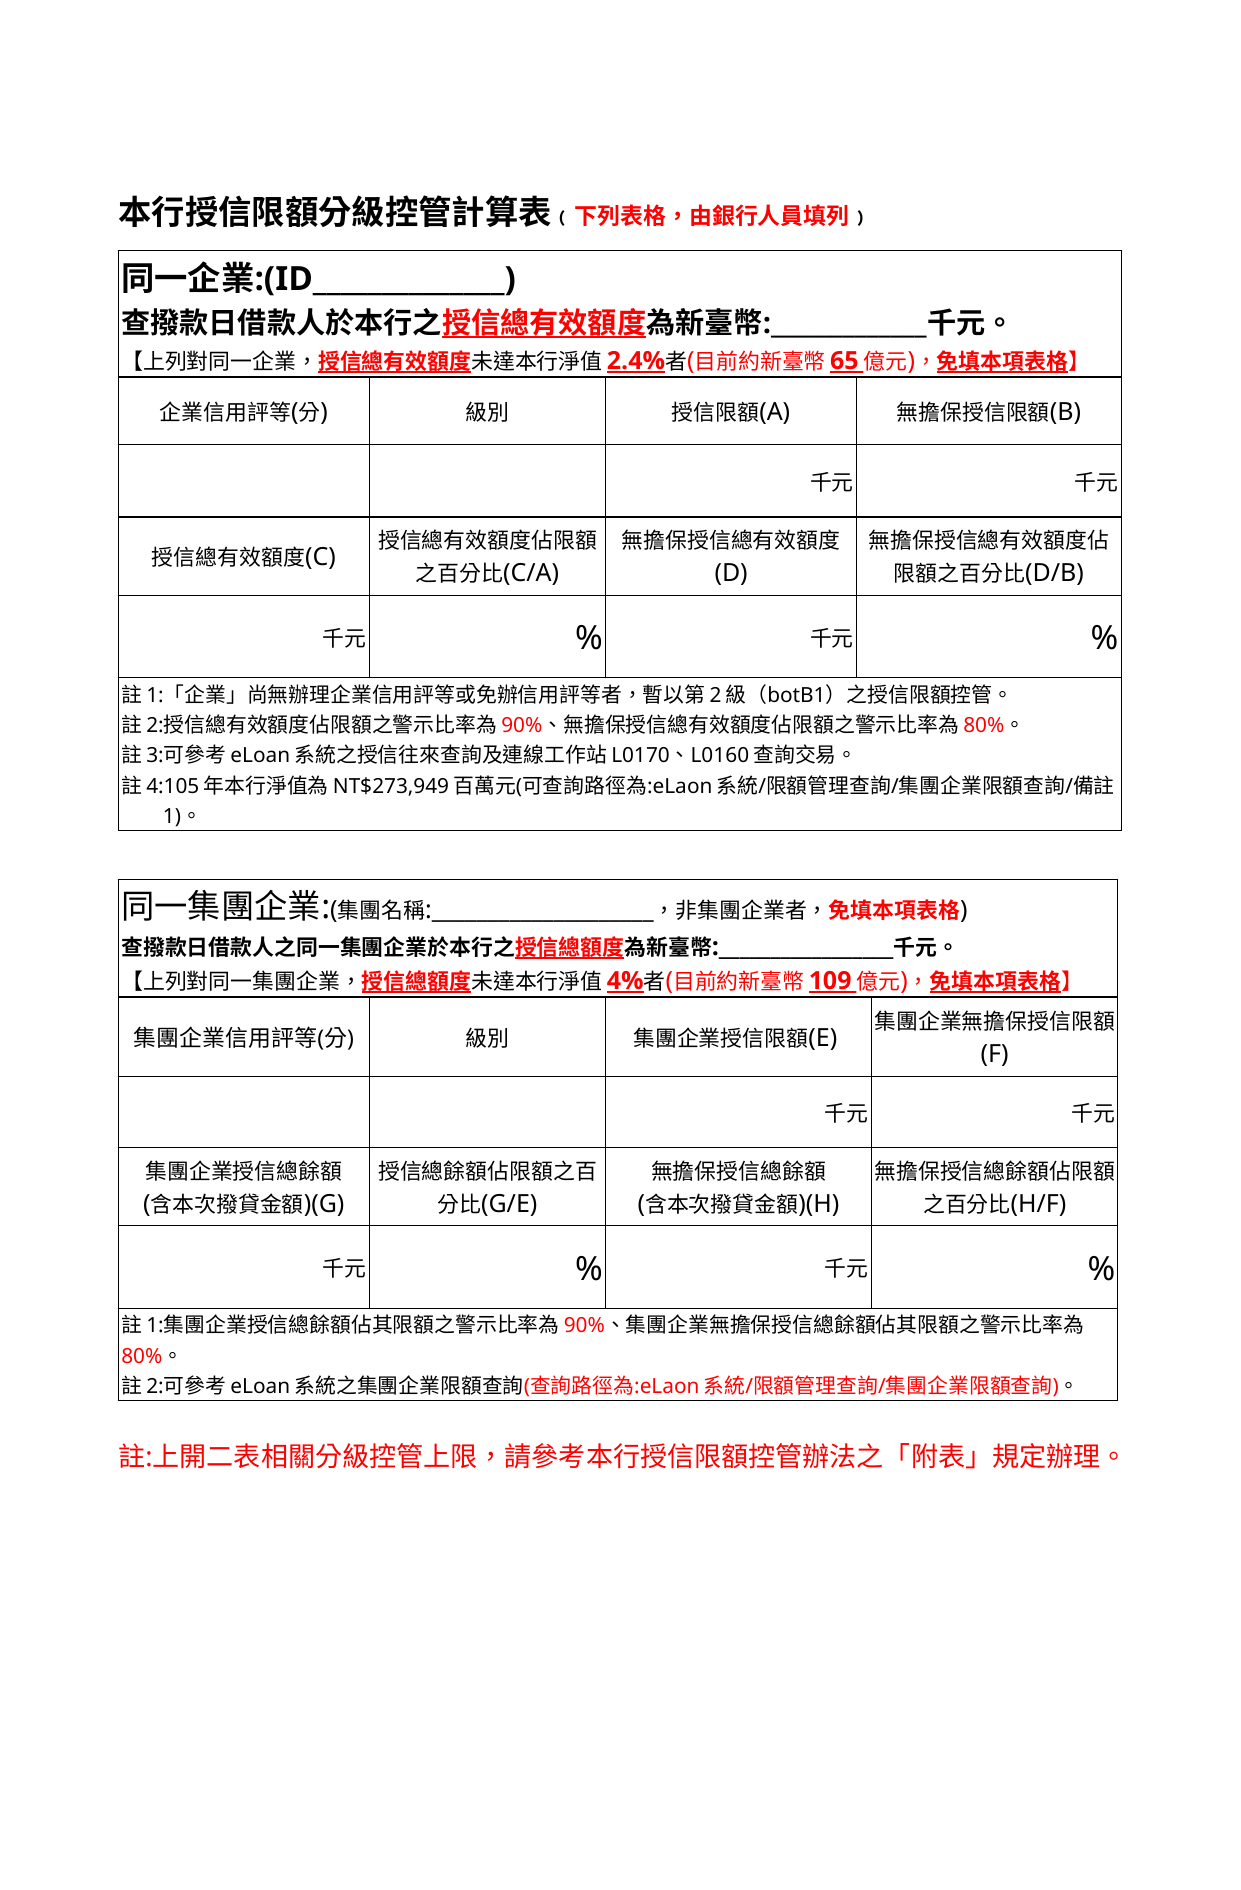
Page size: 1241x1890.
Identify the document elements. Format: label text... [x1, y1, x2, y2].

table_cell 集團企業授信限額(E) [606, 998, 871, 1076]
table_header 同一集團企業:(集團名稱:____________________，非集團企業者，免填本項表格) 查撥款日借款人之同一集團企業於本行之授信總額度為新臺幣:_________________千元。 【上列對同一集團企業，授信總額度未達本行淨值4%者(目前約新臺幣109億元)，免填本項表格】 [119, 880, 1117, 996]
table_header 同一企業:(ID______________) 查撥款日借款人於本行之授信總有效額度為新臺幣:_____________千元。 【上列對同一企業，授信總有效額度未達本行淨值2.4%者(目前約新臺幣65億元)，免填本項表格】 [119, 251, 1121, 376]
table_cell 級別 [370, 998, 605, 1076]
table_cell [119, 445, 369, 516]
table_cell 授信總有效額度佔限額之百分比(C/A) [370, 518, 605, 595]
table_cell 註1:集團企業授信總餘額佔其限額之警示比率為90%、集團企業無擔保授信總餘額佔其限額之警示比率為80%。 註2:可參考eLoan系統之集團企業限額查詢(查詢路徑為:eLaon系統/限額管理查詢/集團企業限額查詢)。 [119, 1309, 1117, 1399]
table_cell 無擔保授信總有效額度佔限額之百分比(D/B) [857, 518, 1121, 595]
table_cell 註1:「企業」尚無辦理企業信用評等或免辦信用評等者，暫以第2級（botB1）之授信限額控管。 註2:授信總有效額度佔限額之警示比率為90%、無擔保授信總有效額度佔限額之警示比率為80%。 註3:可參考eLoan系統之授信往來查詢及連線工作站L0170、L0160查詢交易。 註4:105年本行淨值為NT$273,949百萬元(可查詢路徑為:eLaon系統/限額管理查詢/集團企業限額查詢/備註 1)。 [119, 678, 1121, 830]
table_cell % [370, 596, 605, 677]
text 本行授信限額分級控管計算表﹙下列表格，由銀行人員填列﹚ [118, 186, 1122, 234]
table_cell 千元 [119, 1226, 369, 1307]
table_cell [370, 445, 605, 516]
table_cell 無擔保授信總有效額度(D) [606, 518, 856, 595]
table_cell 集團企業授信總餘額 (含本次撥貸金額)(G) [119, 1148, 369, 1225]
table_cell 無擔保授信總餘額佔限額之百分比(H/F) [872, 1148, 1117, 1225]
table_cell 集團企業信用評等(分) [119, 998, 369, 1076]
table_cell 千元 [606, 445, 856, 516]
table_cell 千元 [606, 596, 856, 677]
table_cell 授信總餘額佔限額之百分比(G/E) [370, 1148, 605, 1225]
table_cell 千元 [872, 1077, 1117, 1147]
table_cell 無擔保授信限額(B) [857, 378, 1121, 444]
table_cell 企業信用評等(分) [119, 378, 369, 444]
table_cell 千元 [857, 445, 1121, 516]
table_cell 授信限額(A) [606, 378, 856, 444]
table_cell 集團企業無擔保授信限額(F) [872, 998, 1117, 1076]
table_cell 千元 [606, 1226, 871, 1307]
table_cell 千元 [606, 1077, 871, 1147]
table_cell % [370, 1226, 605, 1307]
table_cell [119, 1077, 369, 1147]
table_cell % [872, 1226, 1117, 1307]
table_cell % [857, 596, 1121, 677]
table_cell 級別 [370, 378, 605, 444]
table_cell [370, 1077, 605, 1147]
table_cell 無擔保授信總餘額 (含本次撥貸金額)(H) [606, 1148, 871, 1225]
table_cell 授信總有效額度(C) [119, 518, 369, 595]
table_cell 千元 [119, 596, 369, 677]
text 註:上開二表相關分級控管上限，請參考本行授信限額控管辦法之「附表」規定辦理。 [118, 1434, 1122, 1474]
